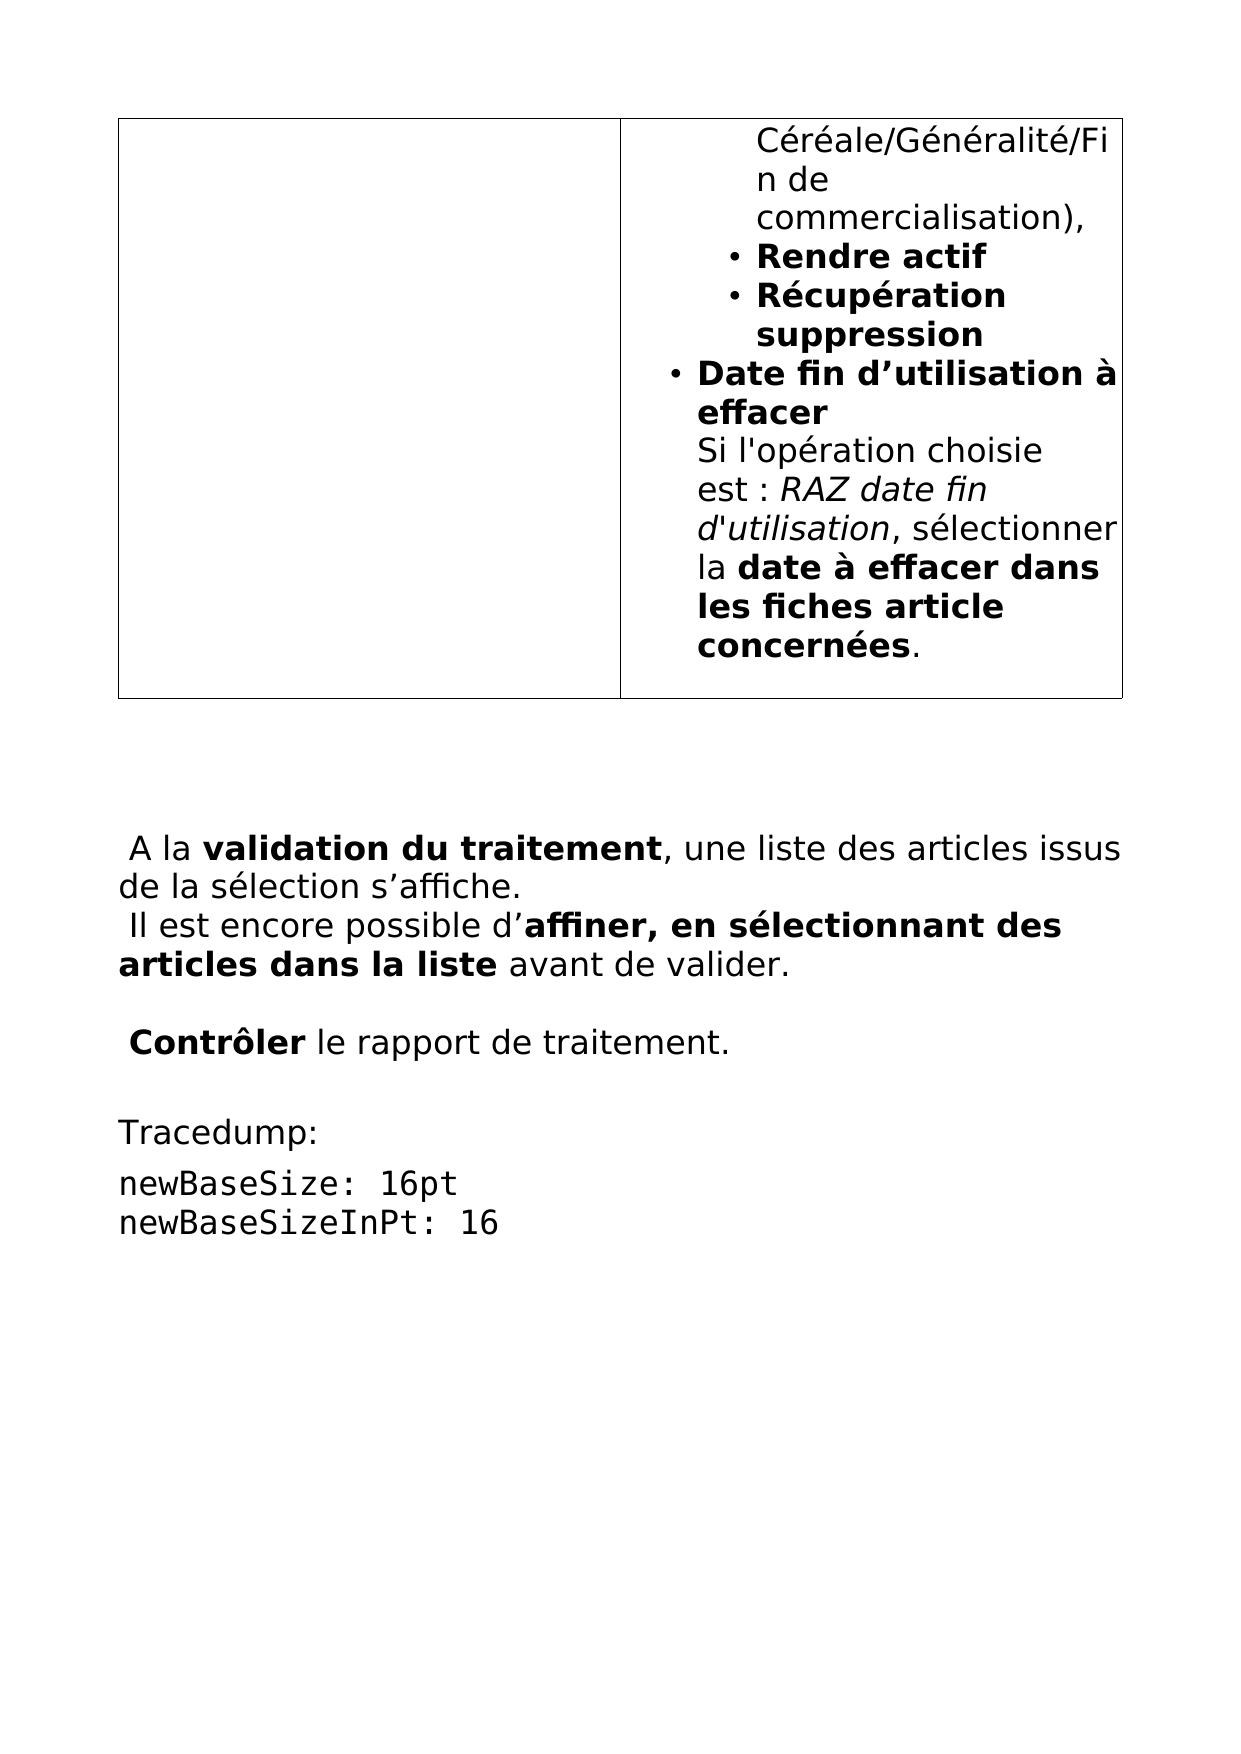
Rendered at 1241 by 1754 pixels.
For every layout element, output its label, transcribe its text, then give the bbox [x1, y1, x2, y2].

text A la validation du traitement, une liste des articles issus de la sélection s’affiche. Il est encore possible d’affiner, en sélectionnant des articles dans la liste avant de valider. Contrôler le rapport de traitement. [118, 712, 1122, 1062]
text Tracedump: [118, 1074, 1122, 1152]
table_header Céréale/Généralité/Fin de commercialisation), Rendre actif Récupération suppression Date fin d’utilisation à effacer Si l'opération choisie est : RAZ date fin d'utilisation, sélectionner la date à effacer dans les fiches article concernées. [621, 119, 1122, 697]
table_header [119, 119, 620, 697]
text newBaseSize: 16pt newBaseSizeInPt: 16 [118, 1165, 1122, 1242]
